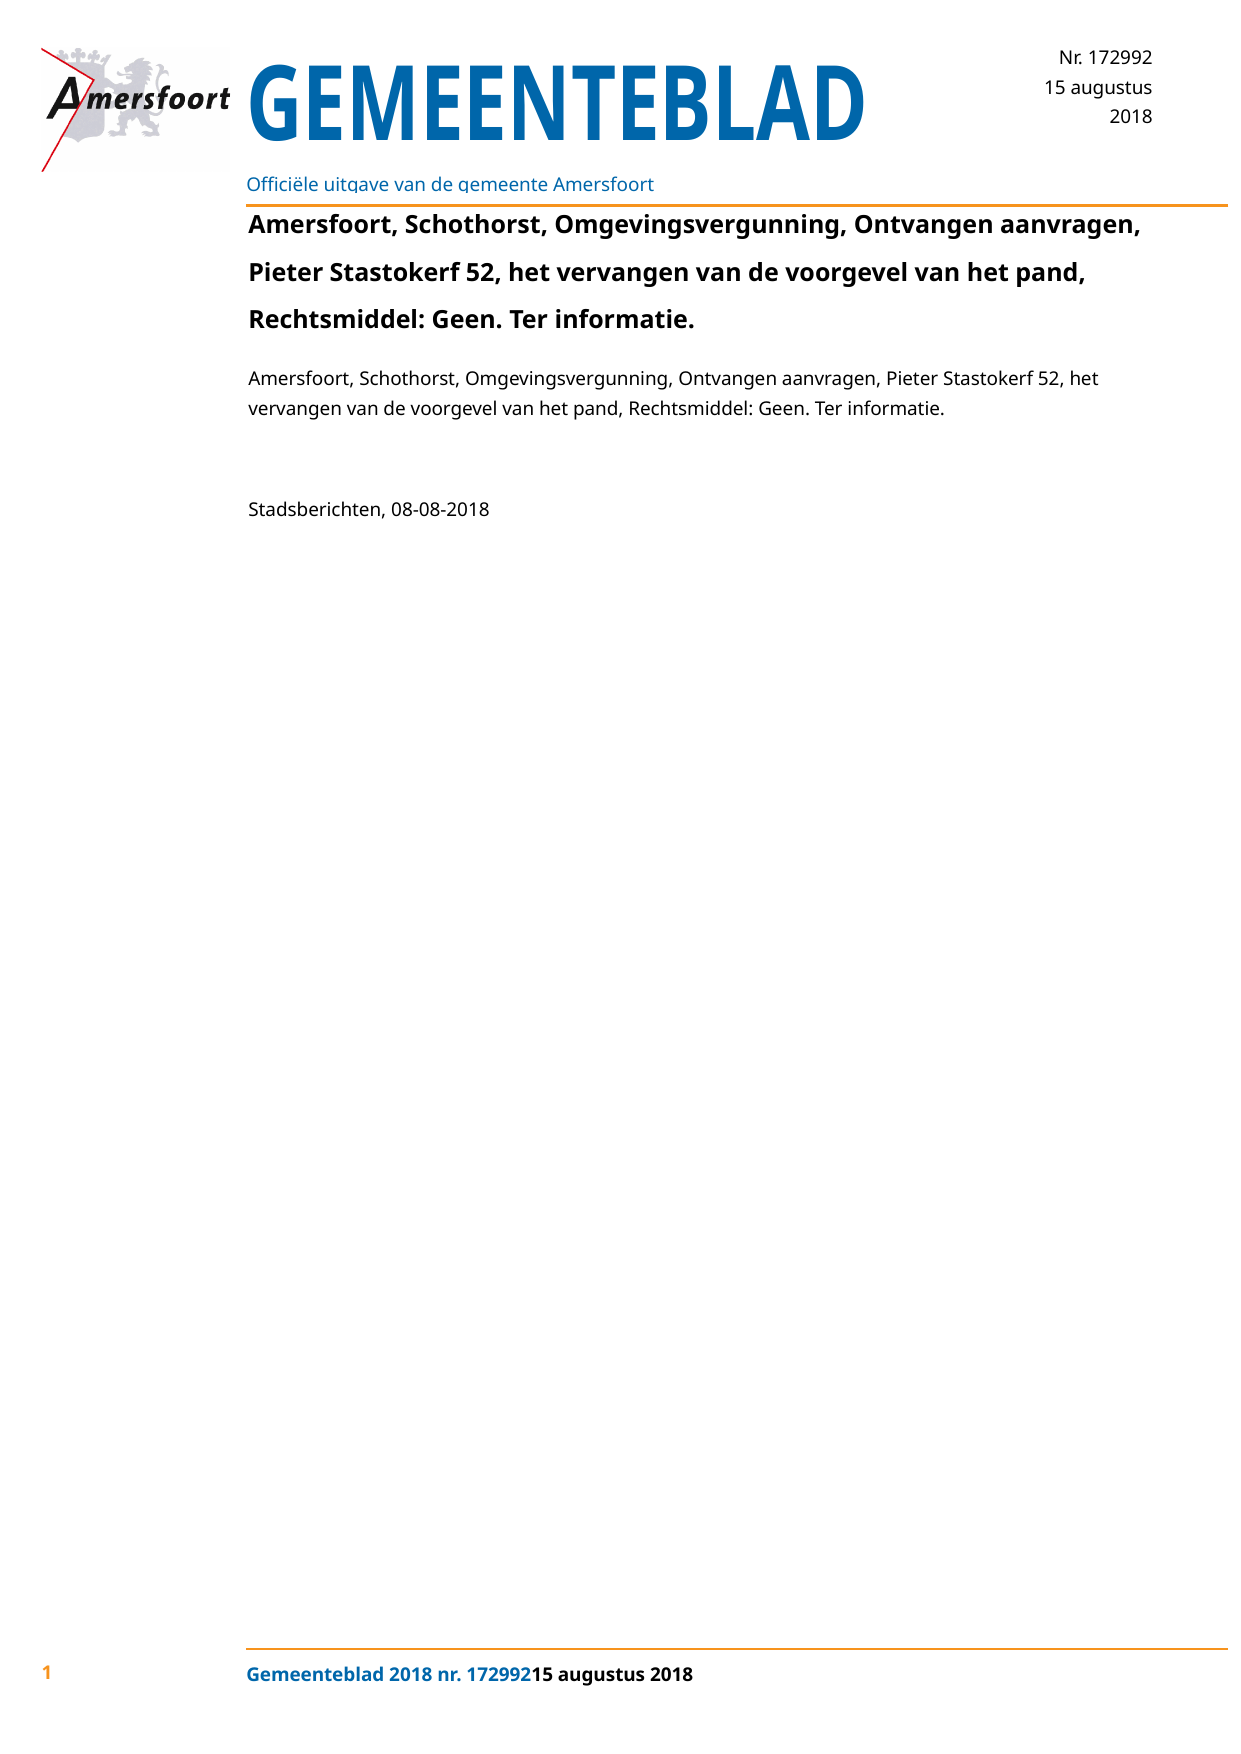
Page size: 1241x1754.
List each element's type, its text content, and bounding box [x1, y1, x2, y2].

text Amersfoort, Schothorst, Omgevingsvergunning, Ontvangen aanvragen, Pieter Stastokerf 52, het vervangen van de voorgevel van het pand, Rechtsmiddel: Geen. Ter informatie. [248, 366, 1152, 421]
picture [41, 47, 231, 172]
text Amersfoort, Schothorst, Omgevingsvergunning, Ontvangen aanvragen, Pieter Stastokerf 52, het vervangen van de voorgevel van het pand, Rechtsmiddel: Geen. Ter informatie. [248, 207, 1152, 336]
text Stadsberichten, 08-08-2018 [248, 496, 1152, 522]
